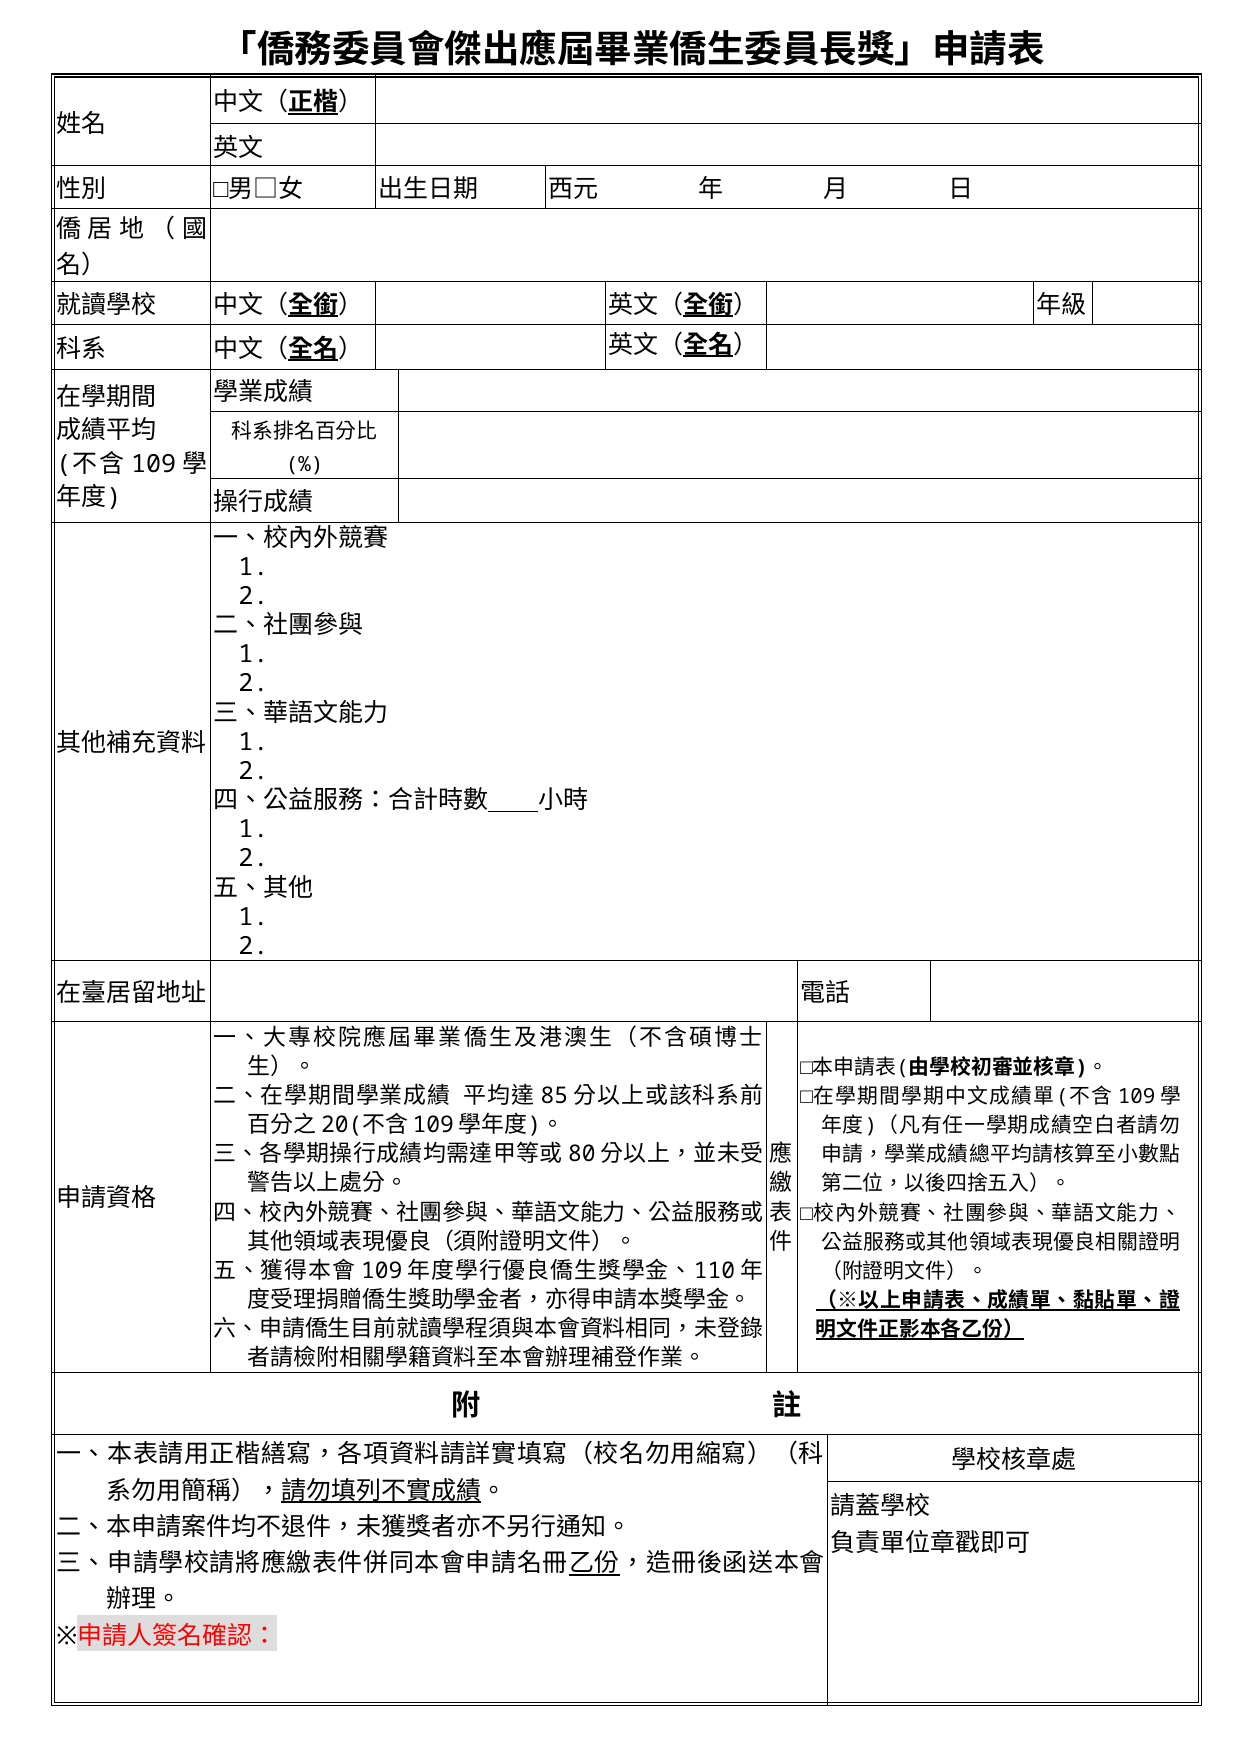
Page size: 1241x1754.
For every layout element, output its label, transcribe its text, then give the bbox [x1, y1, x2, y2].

table_cell 一、校內外競賽 1. 2. 二、社團參與 1. 2. 三、華語文能力 1. 2. 四、公益服務：合計時數 小時 1. 2. 五、其他 1. 2. [211, 523, 1198, 960]
table_cell [399, 412, 1198, 478]
table_cell [376, 282, 605, 324]
table_cell 就讀學校 [55, 282, 210, 324]
table_cell 中文（全銜） [211, 282, 375, 324]
table_cell 一、本表請用正楷繕寫，各項資料請詳實填寫（校名勿用縮寫）（科系勿用簡稱），請勿填列不實成績。 二、本申請案件均不退件，未獲獎者亦不另行通知。 三、申請學校請將應繳表件併同本會申請名冊乙份，造冊後函送本會辦理。 ※申請人簽名確認： [55, 1435, 827, 1702]
table_cell [211, 961, 797, 1021]
table_cell 電話 [798, 961, 930, 1021]
table_cell 申請資格 [55, 1022, 210, 1372]
table_cell 英文（全銜） [606, 282, 766, 324]
table_cell 學校核章處 [828, 1435, 1198, 1481]
table_cell 在學期間 成績平均 (不含109學年度) [55, 370, 210, 522]
table_cell [767, 282, 1033, 324]
table_cell 應繳表件 [767, 1022, 797, 1372]
table_cell [1093, 282, 1198, 324]
table_cell 中文（全名） [211, 325, 375, 368]
table_cell 操行成績 [211, 479, 398, 522]
table_cell [376, 124, 1198, 165]
table_cell 英文 [211, 124, 375, 165]
table_header 姓名 [55, 78, 210, 165]
table_cell 西元 年 月 日 [546, 166, 1198, 208]
table_cell 性別 [55, 166, 210, 208]
table_cell 請蓋學校 負責單位章戳即可 [828, 1482, 1198, 1702]
table_cell 年級 [1034, 282, 1092, 324]
table_cell 科系 [55, 325, 210, 368]
table_cell [931, 961, 1198, 1021]
table_cell 學業成績 [211, 370, 398, 411]
table_cell [211, 209, 1198, 281]
table_cell □男□女 [211, 166, 375, 208]
table_cell 在臺居留地址 [55, 961, 210, 1021]
table_cell [376, 325, 605, 368]
table_cell 附 註 [55, 1373, 1198, 1433]
table_header [376, 78, 1198, 122]
table_cell 僑居地（國名） [55, 209, 210, 281]
table_cell 科系排名百分比(%) [211, 412, 398, 478]
table_cell [399, 370, 1198, 411]
table_cell 其他補充資料 [55, 523, 210, 960]
text 「僑務委員會傑出應屆畢業僑生委員長獎」申請表 [77, 19, 1187, 73]
table_cell 一、大專校院應屆畢業僑生及港澳生（不含碩博士生）。 二、在學期間學業成績 平均達85分以上或該科系前百分之20(不含109學年度)。 三、各學期操行成績均需達甲等或80分以上，並未受警告以上處分。 四、校內外競賽、社團參與、華語文能力、公益服務或其他領域表現優良（須附證明文件）。 五、獲得本會109年度學行優良僑生獎學金、110年度受理捐贈僑生獎助學金者，亦得申請本獎學金。 六、申請僑生目前就讀學程須與本會資料相同，未登錄者請檢附相關學籍資料至本會辦理補登作業。 [211, 1022, 766, 1372]
table_cell [399, 479, 1198, 522]
table_cell [767, 325, 1198, 368]
table_cell 出生日期 [376, 166, 545, 208]
table_cell 英文（全名） [606, 325, 766, 368]
table_header 中文（正楷） [211, 78, 375, 122]
table_cell □本申請表(由學校初審並核章)。 □在學期間學期中文成績單(不含109學年度)（凡有任一學期成績空白者請勿申請，學業成績總平均請核算至小數點第二位，以後四捨五入）。 □校內外競賽、社團參與、華語文能力、公益服務或其他領域表現優良相關證明（附證明文件）。 （※以上申請表、成績單、黏貼單、證明文件正影本各乙份） [798, 1022, 1198, 1372]
